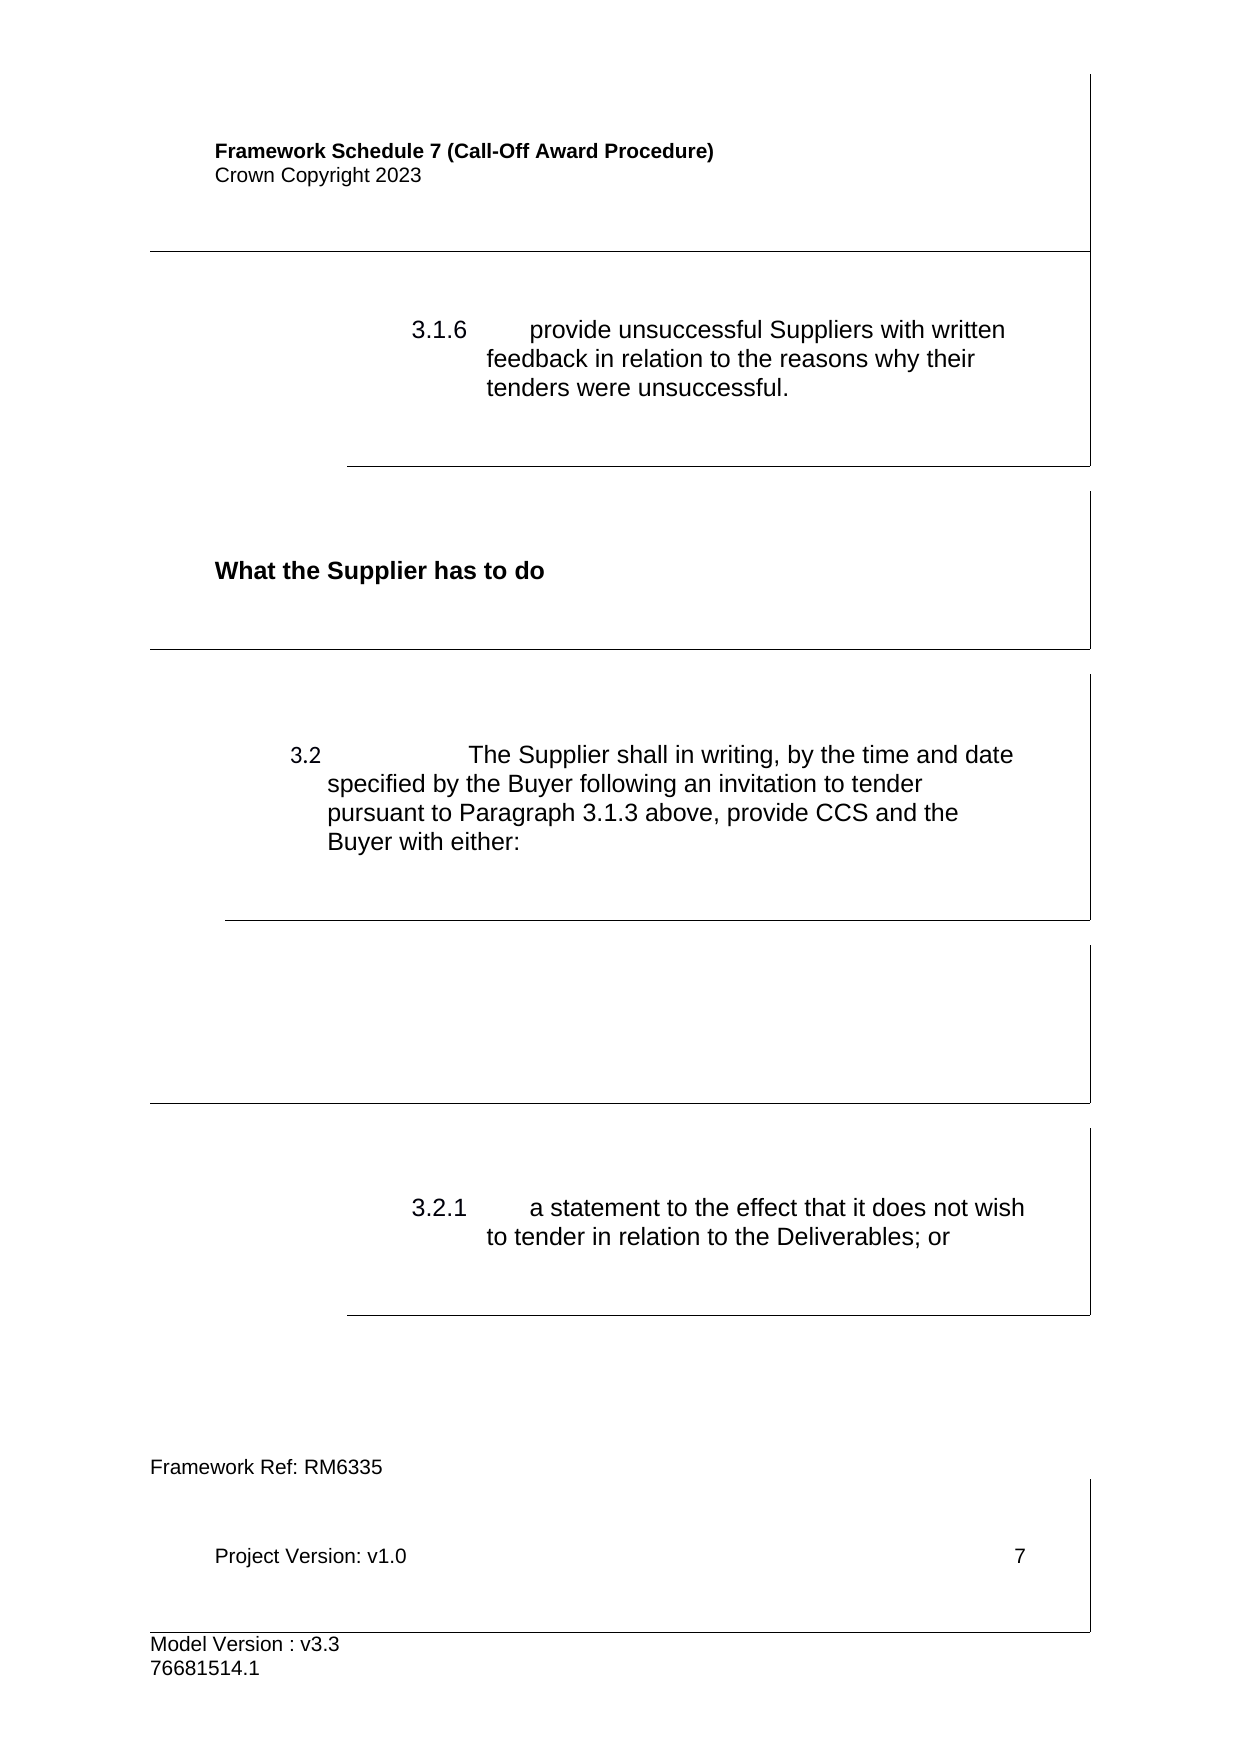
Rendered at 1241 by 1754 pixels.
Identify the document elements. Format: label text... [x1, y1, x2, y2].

list The Supplier shall in writing, by the time and date specified by the Buyer following an invitation to tender pursuant to Paragraph 3.1.3 above, provide CCS and the Buyer with either: [225, 674, 1090, 920]
text What the Supplier has to do [150, 491, 1090, 649]
list a statement to the effect that it does not wish to tender in relation to the Deliverables; or [347, 1128, 1090, 1315]
list provide unsuccessful Suppliers with written feedback in relation to the reasons why their tenders were unsuccessful. [347, 251, 1090, 466]
